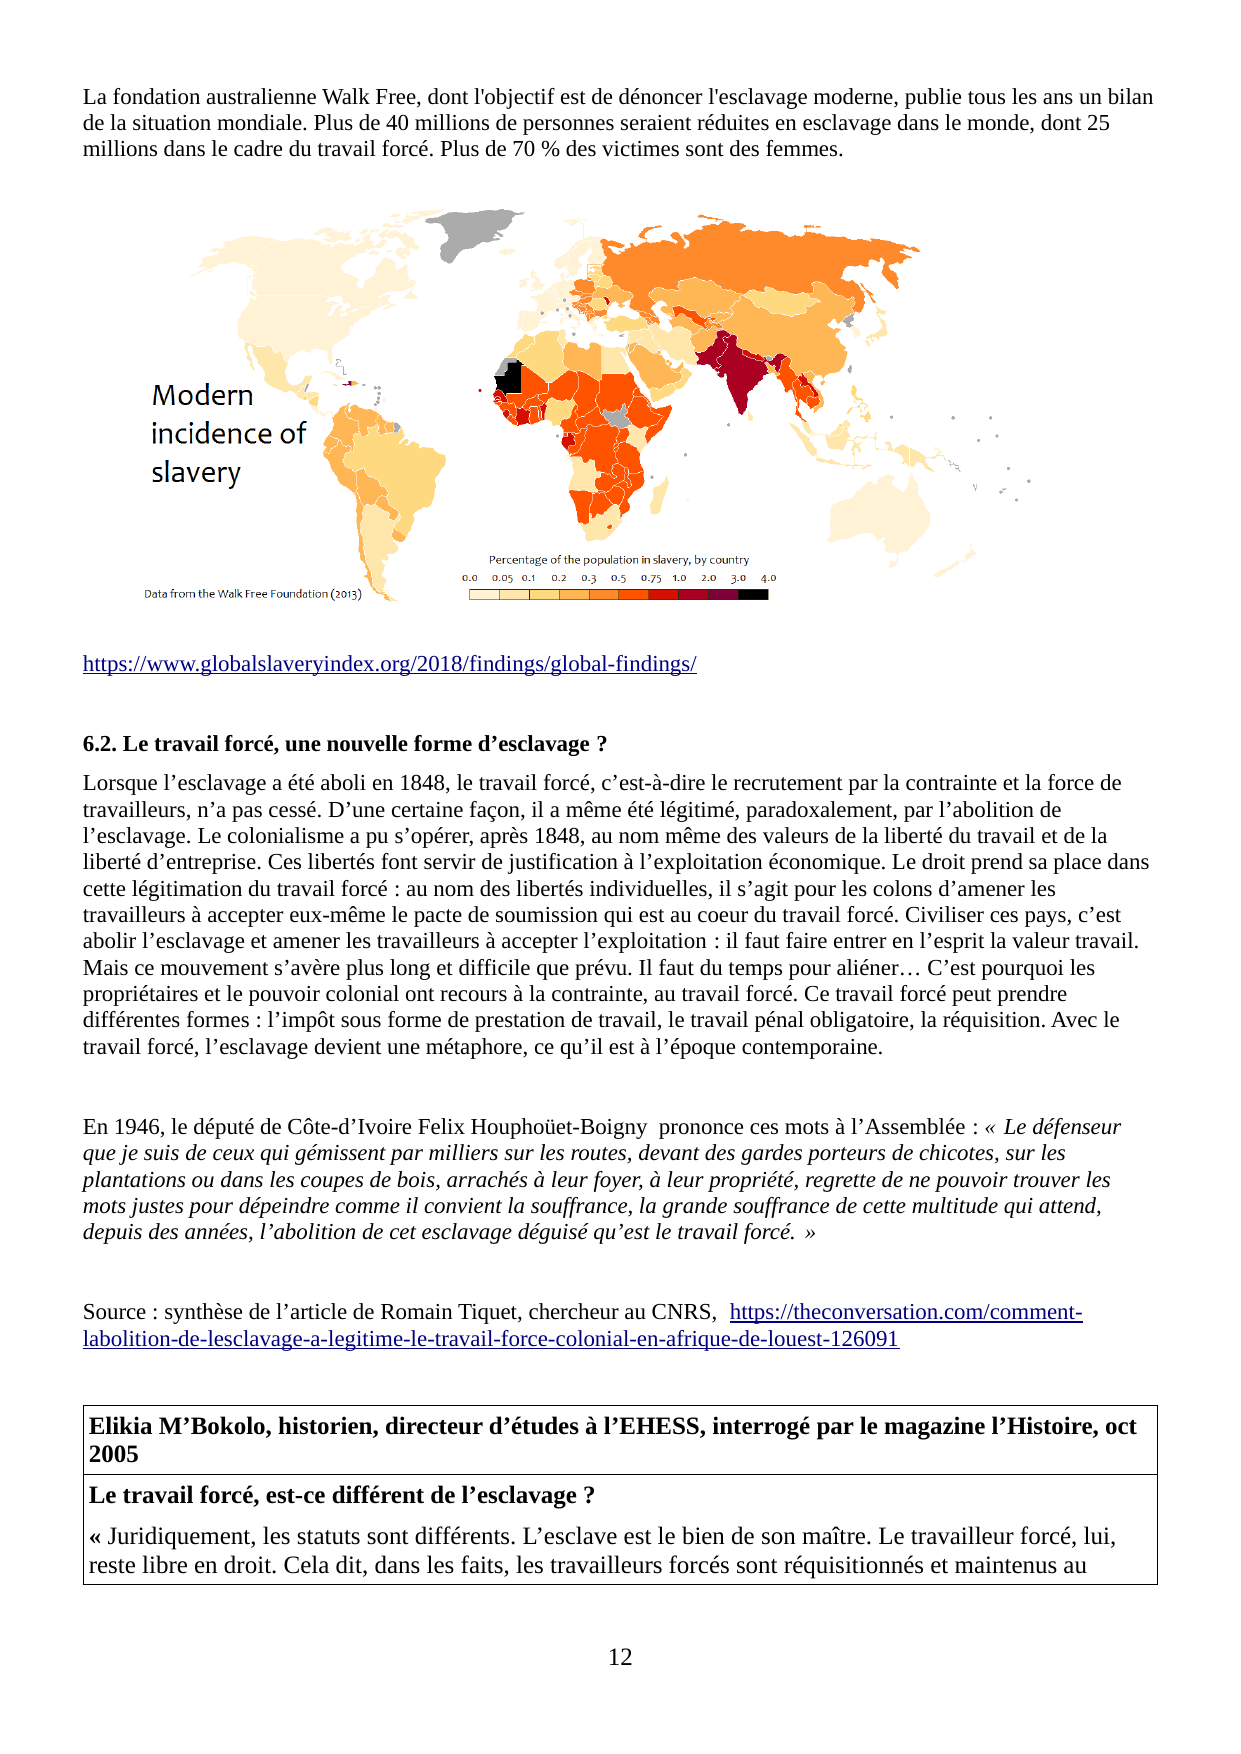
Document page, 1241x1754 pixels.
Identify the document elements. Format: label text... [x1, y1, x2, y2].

text https://www.globalslaveryindex.org/2018/findings/global-findings/ [83, 650, 1157, 677]
text 6.2. Le travail forcé, une nouvelle forme d’esclavage ? [83, 730, 1157, 757]
table_header Elikia M’Bokolo, historien, directeur d’études à l’EHESS, interrogé par le magazine l’Histoire, oct 2005 [84, 1406, 1157, 1474]
text La fondation australienne Walk Free, dont l'objectif est de dénoncer l'esclavage moderne, publie tous les ans un bilan de la situation mondiale. Plus de 40 millions de personnes seraient réduites en esclavage dans le monde, dont 25 millions dans le cadre du travail forcé. Plus de 70 % des victimes sont des femmes. [83, 83, 1157, 162]
table_cell Le travail forcé, est-ce différent de l’esclavage ? « Juridiquement, les statuts sont différents. L’esclave est le bien de son maître. Le travailleur forcé, lui, reste libre en droit. Cela dit, dans les faits, les travailleurs forcés sont réquisitionnés et maintenus au [84, 1475, 1157, 1584]
text Source : synthèse de l’article de Romain Tiquet, chercheur au CNRS, https://theconversation.com/comment-labolition-de-lesclavage-a-legitime-le-travail-force-colonial-en-afrique-de-louest-126091 [83, 1298, 1157, 1351]
text Lorsque l’esclavage a été aboli en 1848, le travail forcé, c’est-à-dire le recrutement par la contrainte et la force de travailleurs, n’a pas cessé. D’une certaine façon, il a même été légitimé, paradoxalement, par l’abolition de l’esclavage. Le colonialisme a pu s’opérer, après 1848, au nom même des valeurs de la liberté du travail et de la liberté d’entreprise. Ces libertés font servir de justification à l’exploitation économique. Le droit prend sa place dans cette légitimation du travail forcé : au nom des libertés individuelles, il s’agit pour les colons d’amener les travailleurs à accepter eux-même le pacte de soumission qui est au coeur du travail forcé. Civiliser ces pays, c’est abolir l’esclavage et amener les travailleurs à accepter l’exploitation : il faut faire entrer en l’esprit la valeur travail. Mais ce mouvement s’avère plus long et difficile que prévu. Il faut du temps pour aliéner… C’est pourquoi les propriétaires et le pouvoir colonial ont recours à la contrainte, au travail forcé. Ce travail forcé peut prendre différentes formes : l’impôt sous forme de prestation de travail, le travail pénal obligatoire, la réquisition. Avec le travail forcé, l’esclavage devient une métaphore, ce qu’il est à l’époque contemporaine. [83, 769, 1157, 1059]
text En 1946, le député de Côte-d’Ivoire Felix Houphoüet-Boigny prononce ces mots à l’Assemblée : « Le défenseur que je suis de ceux qui gémissent par milliers sur les routes, devant des gardes porteurs de chicotes, sur les plantations ou dans les coupes de bois, arrachés à leur foyer, à leur propriété, regrette de ne pouvoir trouver les mots justes pour dépeindre comme il convient la souffrance, la grande souffrance de cette multitude qui attend, depuis des années, l’abolition de cet esclavage déguisé qu’est le travail forcé. » [83, 1113, 1157, 1245]
picture [133, 201, 1037, 609]
